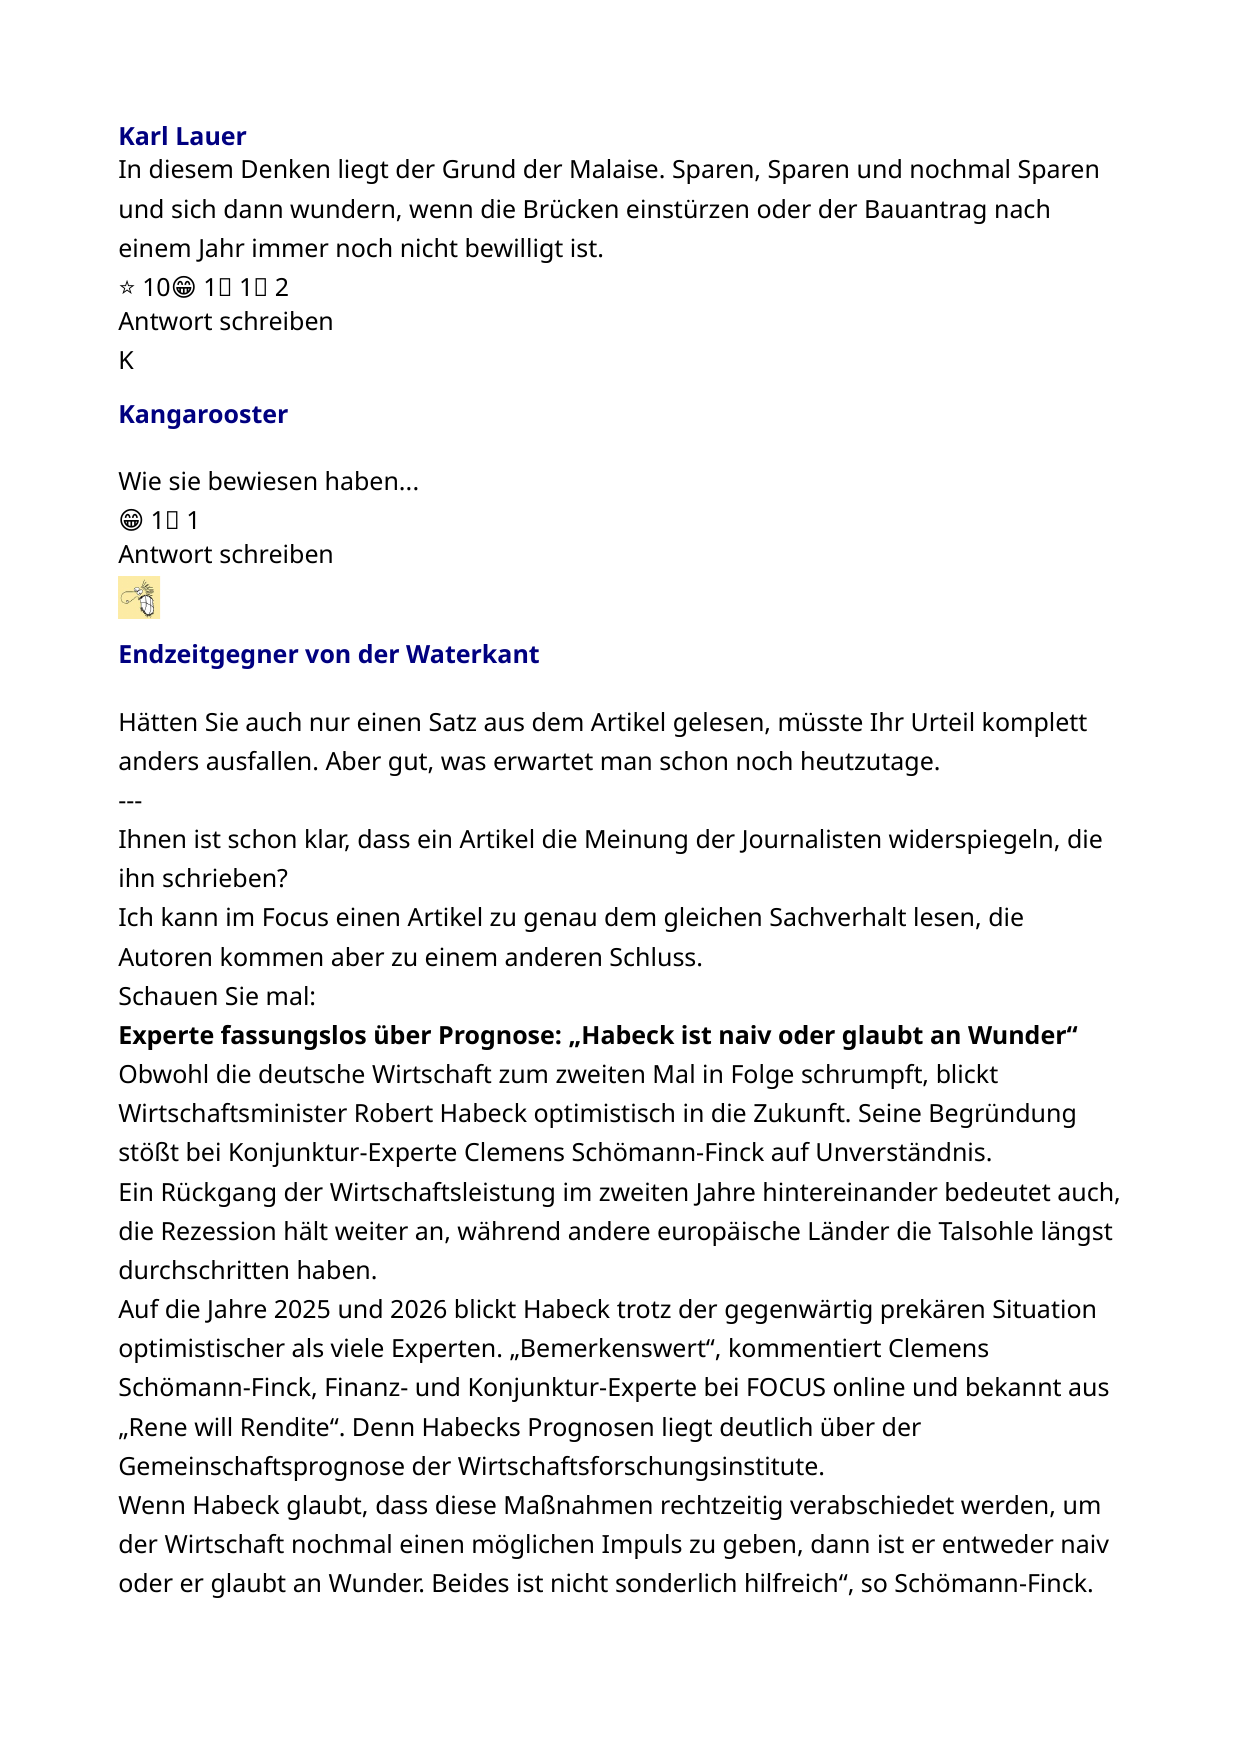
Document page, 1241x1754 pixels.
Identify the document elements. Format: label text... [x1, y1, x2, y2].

text Auf die Jahre 2025 und 2026 blickt Habeck trotz der gegenwärtig prekären Situation optimistischer als viele Experten. „Bemerkenswert“, kommentiert Clemens Schömann-Finck, Finanz- und Konjunktur-Experte bei FOCUS online und bekannt aus „Rene will Rendite“. Denn Habecks Prognosen liegt deutlich über der Gemeinschaftsprognose der Wirtschaftsforschungsinstitute. [118, 1292, 1122, 1482]
text Obwohl die deutsche Wirtschaft zum zweiten Mal in Folge schrumpft, blickt Wirtschaftsminister Robert Habeck optimistisch in die Zukunft. Seine Begründung stößt bei Konjunktur-Experte Clemens Schömann-Finck auf Unverständnis. [118, 1057, 1122, 1169]
text Wenn Habeck glaubt, dass diese Maßnahmen rechtzeitig verabschiedet werden, um der Wirtschaft nochmal einen möglichen Impuls zu geben, dann ist er entweder naiv oder er glaubt an Wunder. Beides ist nicht sonderlich hilfreich“, so Schömann-Finck. [118, 1488, 1122, 1600]
subtitle Endzeitgegner von der Waterkant [118, 637, 1122, 671]
text K [118, 343, 1122, 377]
text Wie sie bewiesen haben... [118, 464, 1122, 498]
text In diesem Denken liegt der Grund der Malaise. Sparen, Sparen und nochmal Sparen und sich dann wundern, wenn die Brücken einstürzen oder der Bauantrag nach einem Jahr immer noch nicht bewilligt ist. [118, 152, 1122, 264]
text ⭐️ 10😁 1🙁 1🤨 2 [118, 270, 1122, 304]
text 😁 1🤨 1 [118, 503, 1122, 537]
text Experte fassungslos über Prognose: „Habeck ist naiv oder glaubt an Wunder“ [118, 1018, 1122, 1052]
subtitle Karl Lauer [118, 118, 1122, 152]
picture [118, 576, 161, 619]
subtitle Kangarooster [118, 397, 1122, 431]
text Antwort schreiben [118, 537, 1122, 571]
text Antwort schreiben [118, 304, 1122, 338]
text Ihnen ist schon klar, dass ein Artikel die Meinung der Journalisten widerspiegeln, die ihn schrieben? [118, 822, 1122, 895]
text Ich kann im Focus einen Artikel zu genau dem gleichen Sachverhalt lesen, die Autoren kommen aber zu einem anderen Schluss. [118, 900, 1122, 973]
text Ein Rückgang der Wirtschaftsleistung im zweiten Jahre hintereinander bedeutet auch, die Rezession hält weiter an, während andere europäische Länder die Talsohle längst durchschritten haben. [118, 1174, 1122, 1287]
text --- [118, 783, 1122, 817]
text Schauen Sie mal: [118, 978, 1122, 1012]
text Hätten Sie auch nur einen Satz aus dem Artikel gelesen, müsste Ihr Urteil komplett anders ausfallen. Aber gut, was erwartet man schon noch heutzutage. [118, 704, 1122, 777]
